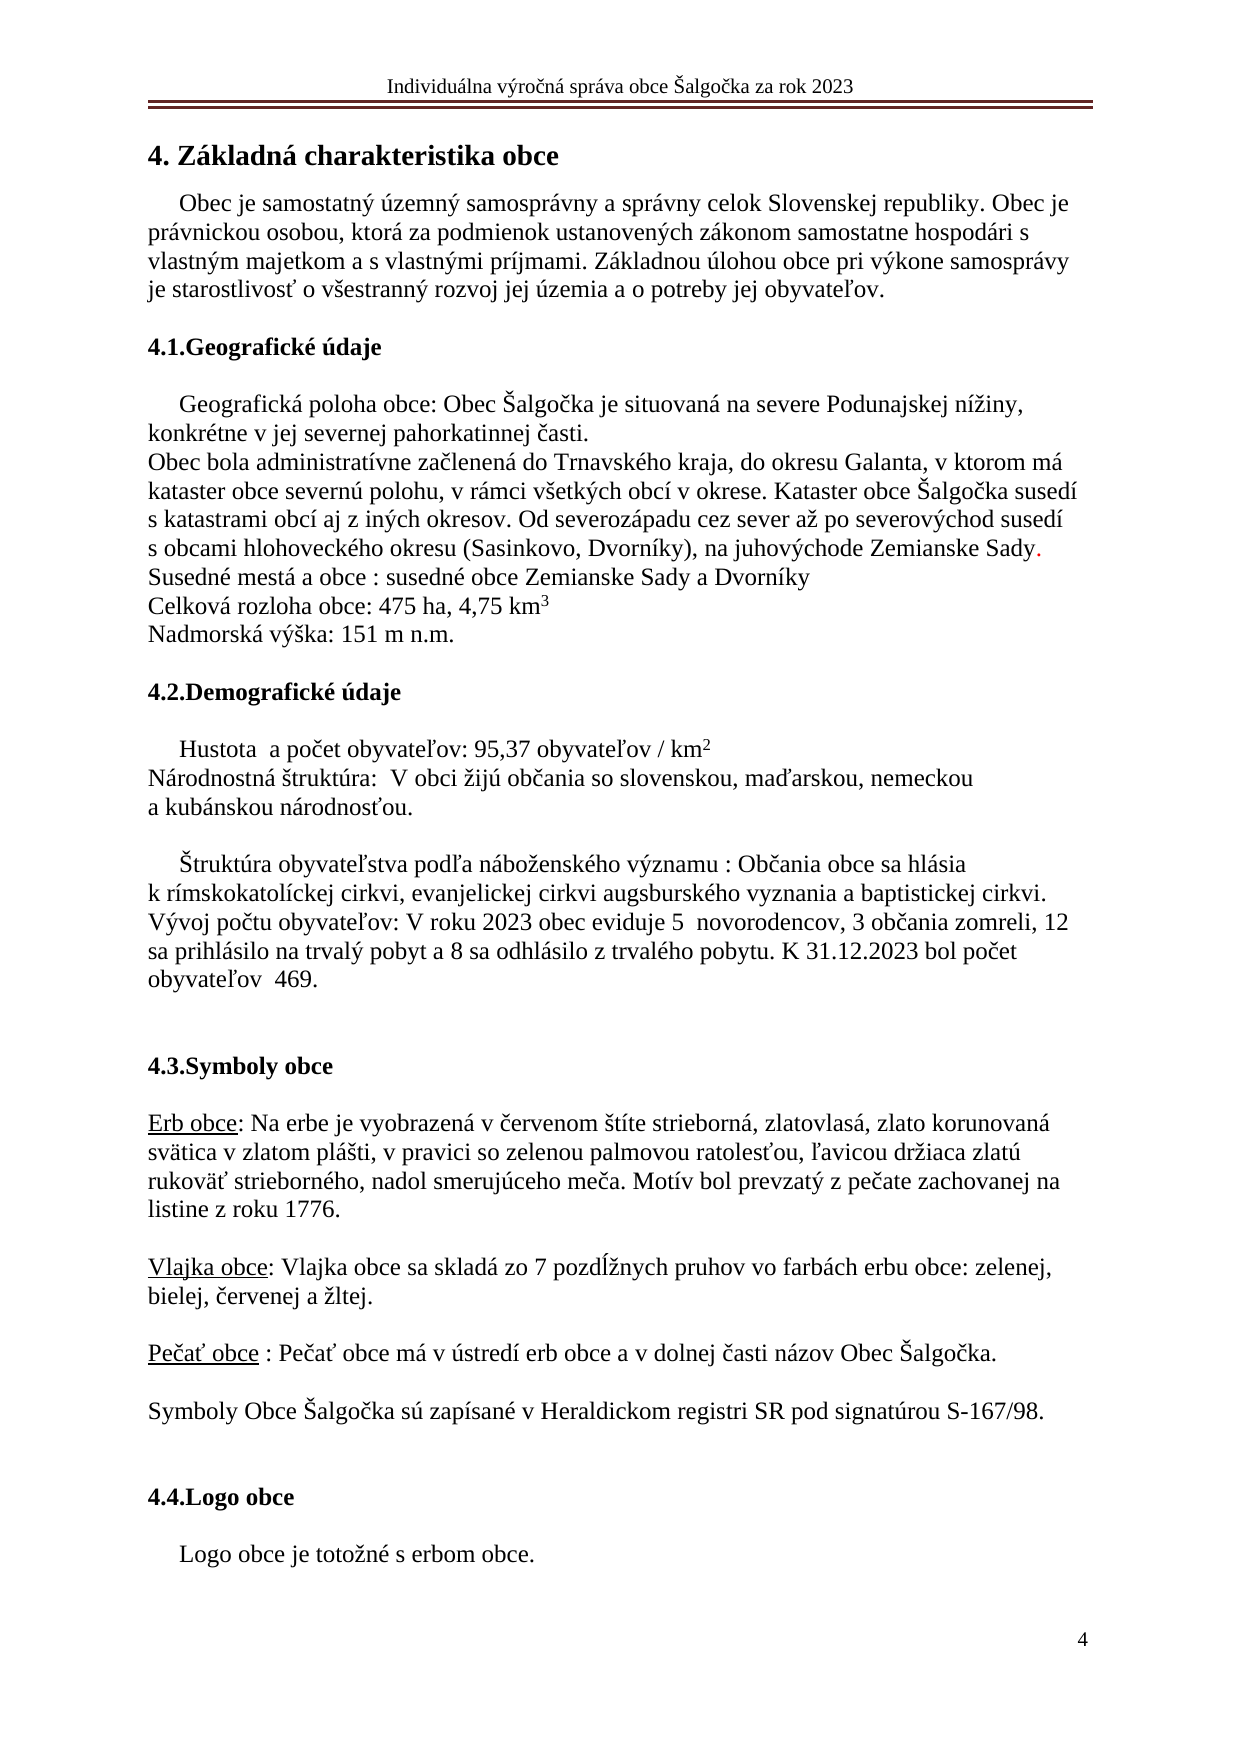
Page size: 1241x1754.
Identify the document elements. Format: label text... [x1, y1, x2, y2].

text Symboly Obce Šalgočka sú zapísané v Heraldickom registri SR pod signatúrou S-167/98. [148, 1396, 1093, 1424]
text Štruktúra obyvateľstva podľa náboženského významu : Občania obce sa hlásia k rímskokatolíckej cirkvi, evanjelickej cirkvi augsburského vyznania a baptistickej cirkvi. [148, 849, 1093, 907]
text Vlajka obce: Vlajka obce sa skladá zo 7 pozdĺžnych pruhov vo farbách erbu obce: zelenej, bielej, červenej a žltej. [148, 1252, 1093, 1309]
text Obec je samostatný územný samosprávny a správny celok Slovenskej republiky. Obec je právnickou osobou, ktorá za podmienok ustanovených zákonom samostatne hospodári s vlastným majetkom a s vlastnými príjmami. Základnou úlohou obce pri výkone samosprávy je starostlivosť o všestranný rozvoj jej územia a o potreby jej obyvateľov. [148, 188, 1093, 303]
list Symboly obce [148, 1051, 1093, 1079]
text Susedné mestá a obce : susedné obce Zemianske Sady a Dvorníky [148, 562, 1093, 591]
list Logo obce [148, 1482, 1093, 1511]
text Erb obce: Na erbe je vyobrazená v červenom štíte strieborná, zlatovlasá, zlato korunovaná svätica v zlatom plášti, v pravici so zelenou palmovou ratolesťou, ľavicou držiaca zlatú rukoväť strieborného, nadol smerujúceho meča. Motív bol prevzatý z pečate zachovanej na listine z roku 1776. [148, 1108, 1093, 1223]
text Logo obce je totožné s erbom obce. [148, 1539, 1093, 1568]
text Hustota a počet obyvateľov: 95,37 obyvateľov / km2 [148, 734, 1093, 763]
text Nadmorská výška: 151 m n.m. [148, 619, 1093, 648]
list Geografické údaje [148, 332, 1093, 361]
text Pečať obce : Pečať obce má v ústredí erb obce a v dolnej časti názov Obec Šalgočka. [148, 1338, 1093, 1367]
text Obec bola administratívne začlenená do Trnavského kraja, do okresu Galanta, v ktorom má kataster obce severnú polohu, v rámci všetkých obcí v okrese. Kataster obce Šalgočka susedí s katastrami obcí aj z iných okresov. Od severozápadu cez sever až po severovýchod susedí s obcami hlohoveckého okresu (Sasinkovo, Dvorníky), na juhovýchode Zemianske Sady. [148, 447, 1093, 562]
text Geografická poloha obce: Obec Šalgočka je situovaná na severe Podunajskej nížiny, konkrétne v jej severnej pahorkatinnej časti. [148, 389, 1093, 447]
text Vývoj počtu obyvateľov: V roku 2023 obec eviduje 5 novorodencov, 3 občania zomreli, 12 sa prihlásilo na trvalý pobyt a 8 sa odhlásilo z trvalého pobytu. K 31.12.2023 bol počet obyvateľov 469. [148, 907, 1093, 993]
text Celková rozloha obce: 475 ha, 4,75 km3 [148, 591, 1093, 619]
text Národnostná štruktúra: V obci žijú občania so slovenskou, maďarskou, nemeckou a kubánskou národnosťou. [148, 763, 1093, 821]
list Demografické údaje [148, 677, 1093, 706]
text 4. Základná charakteristika obce [148, 138, 1093, 172]
